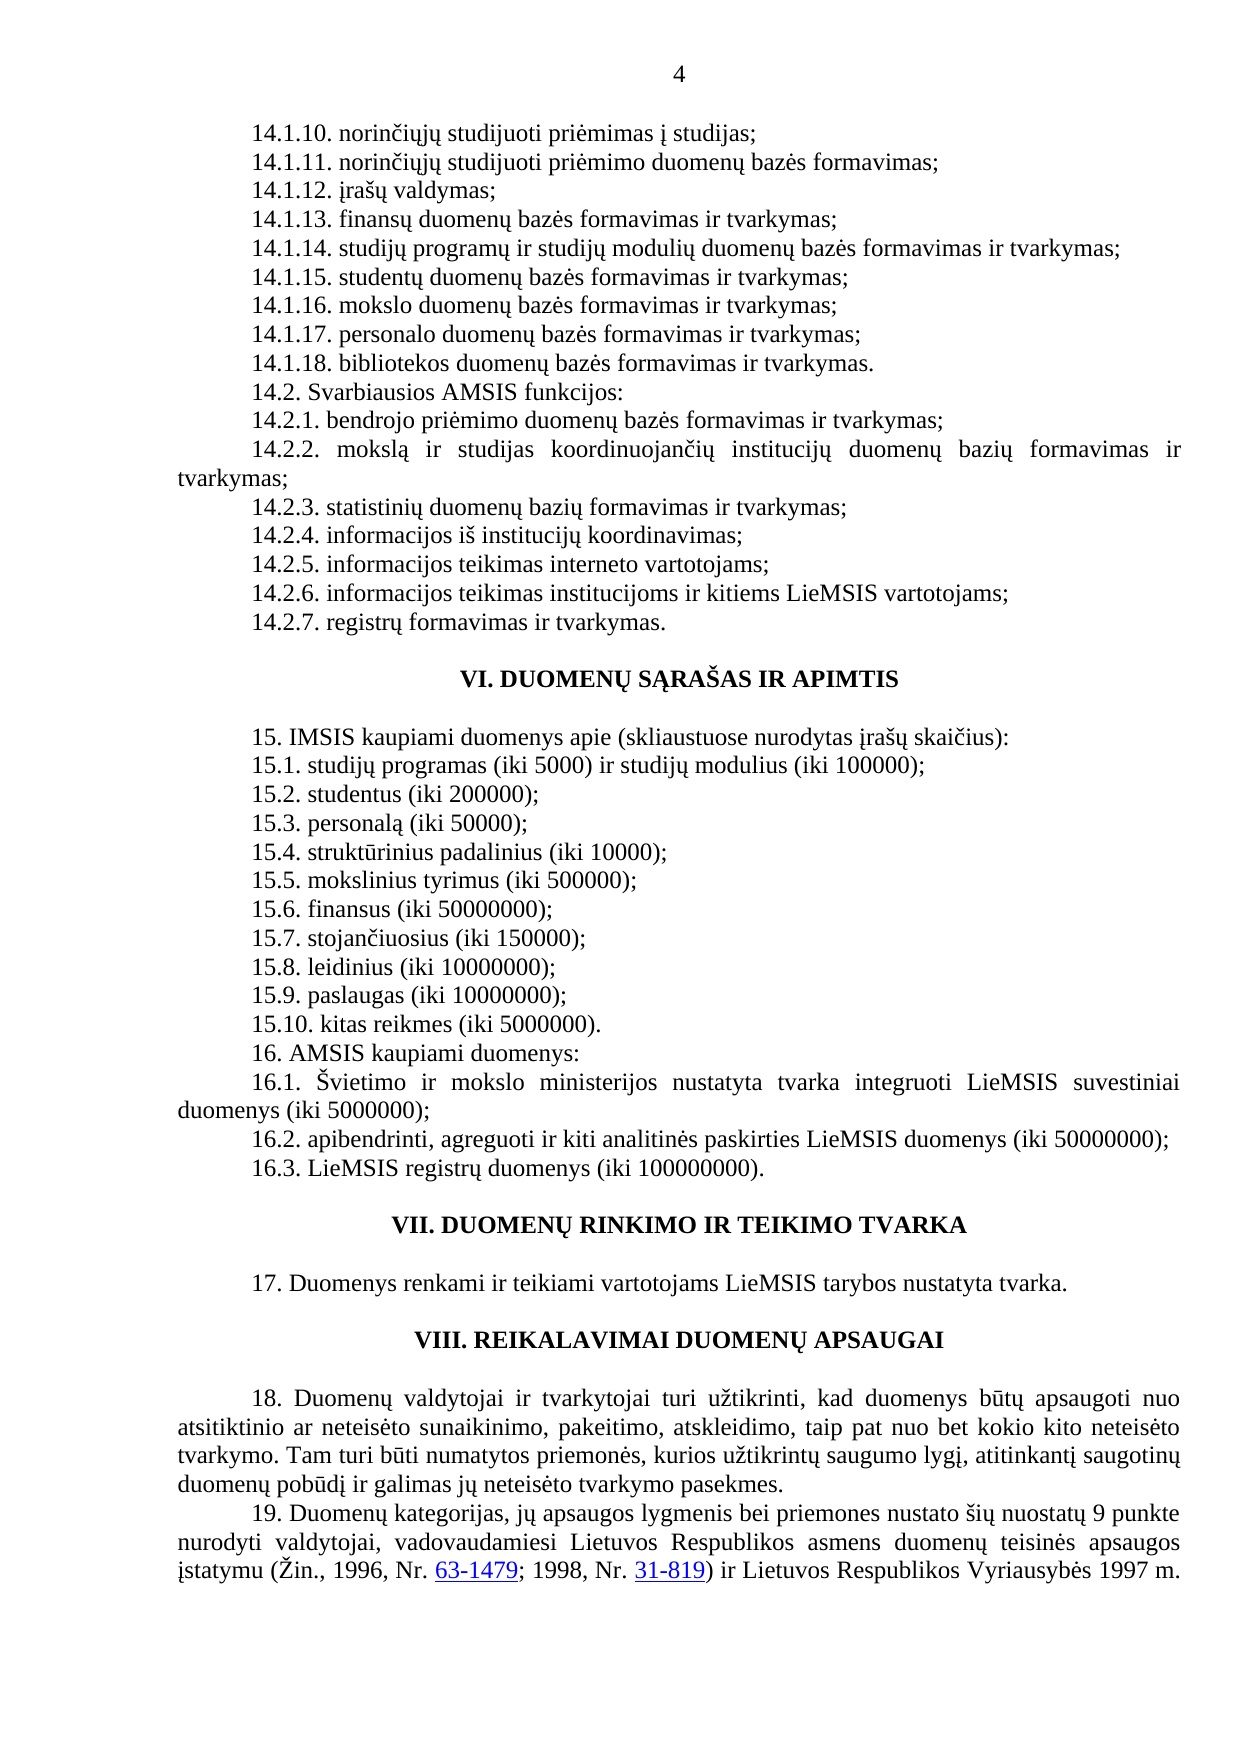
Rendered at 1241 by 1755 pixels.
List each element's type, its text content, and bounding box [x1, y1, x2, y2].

text VII. DUOMENŲ RINKIMO IR TEIKIMO TVARKA [177, 1211, 1181, 1239]
text 19. Duomenų kategorijas, jų apsaugos lygmenis bei priemones nustato šių nuostatų 9 punkte nurodyti valdytojai, vadovaudamiesi Lietuvos Respublikos asmens duomenų teisinės apsaugos įstatymu (Žin., 1996, Nr. 63-1479; 1998, Nr. 31-819) ir Lietuvos Respublikos Vyriausybės 1997 m. [177, 1498, 1181, 1584]
text 14.2. Svarbiausios AMSIS funkcijos: [177, 377, 1181, 406]
text 14.1.10. norinčiųjų studijuoti priėmimas į studijas; [177, 118, 1181, 147]
text 14.2.3. statistinių duomenų bazių formavimas ir tvarkymas; [177, 492, 1181, 521]
text 14.1.13. finansų duomenų bazės formavimas ir tvarkymas; [177, 204, 1181, 233]
text 16. AMSIS kaupiami duomenys: [177, 1038, 1181, 1067]
text 15.9. paslaugas (iki 10000000); [177, 981, 1181, 1009]
text 15.8. leidinius (iki 10000000); [177, 952, 1181, 981]
text VI. DUOMENŲ SĄRAŠAS IR APIMTIS [177, 664, 1181, 693]
text 14.1.18. bibliotekos duomenų bazės formavimas ir tvarkymas. [177, 348, 1181, 377]
text 14.2.5. informacijos teikimas interneto vartotojams; [177, 549, 1181, 578]
text 18. Duomenų valdytojai ir tvarkytojai turi užtikrinti, kad duomenys būtų apsaugoti nuo atsitiktinio ar neteisėto sunaikinimo, pakeitimo, atskleidimo, taip pat nuo bet kokio kito neteisėto tvarkymo. Tam turi būti numatytos priemonės, kurios užtikrintų saugumo lygį, atitinkantį saugotinų duomenų pobūdį ir galimas jų neteisėto tvarkymo pasekmes. [177, 1383, 1181, 1498]
text 16.1. Švietimo ir mokslo ministerijos nustatyta tvarka integruoti LieMSIS suvestiniai duomenys (iki 5000000); [177, 1067, 1181, 1124]
text 14.1.12. įrašų valdymas; [177, 176, 1181, 204]
text 15.5. mokslinius tyrimus (iki 500000); [177, 866, 1181, 894]
text 14.1.17. personalo duomenų bazės formavimas ir tvarkymas; [177, 319, 1181, 348]
text 14.1.16. mokslo duomenų bazės formavimas ir tvarkymas; [177, 291, 1181, 319]
text 15.3. personalą (iki 50000); [177, 808, 1181, 837]
text 17. Duomenys renkami ir teikiami vartotojams LieMSIS tarybos nustatyta tvarka. [177, 1268, 1181, 1297]
text 15.10. kitas reikmes (iki 5000000). [177, 1009, 1181, 1038]
text 14.2.6. informacijos teikimas institucijoms ir kitiems LieMSIS vartotojams; [177, 578, 1181, 607]
text 15.1. studijų programas (iki 5000) ir studijų modulius (iki 100000); [177, 751, 1181, 779]
text 14.2.1. bendrojo priėmimo duomenų bazės formavimas ir tvarkymas; [177, 406, 1181, 434]
text VIII. REIKALAVIMAI DUOMENŲ APSAUGAI [177, 1326, 1181, 1354]
text 14.2.7. registrų formavimas ir tvarkymas. [177, 607, 1181, 636]
text 14.1.15. studentų duomenų bazės formavimas ir tvarkymas; [177, 262, 1181, 291]
text 15.7. stojančiuosius (iki 150000); [177, 923, 1181, 952]
text 14.2.4. informacijos iš institucijų koordinavimas; [177, 521, 1181, 549]
text 14.1.14. studijų programų ir studijų modulių duomenų bazės formavimas ir tvarkymas; [177, 233, 1181, 262]
text 15. IMSIS kaupiami duomenys apie (skliaustuose nurodytas įrašų skaičius): [177, 722, 1181, 751]
text 16.2. apibendrinti, agreguoti ir kiti analitinės paskirties LieMSIS duomenys (iki 50000000); [177, 1124, 1181, 1153]
text 16.3. LieMSIS registrų duomenys (iki 100000000). [177, 1153, 1181, 1182]
text 15.2. studentus (iki 200000); [177, 779, 1181, 808]
text 14.1.11. norinčiųjų studijuoti priėmimo duomenų bazės formavimas; [177, 147, 1181, 176]
text 15.6. finansus (iki 50000000); [177, 894, 1181, 923]
text 14.2.2. mokslą ir studijas koordinuojančių institucijų duomenų bazių formavimas ir tvarkymas; [177, 434, 1181, 492]
text 15.4. struktūrinius padalinius (iki 10000); [177, 837, 1181, 866]
